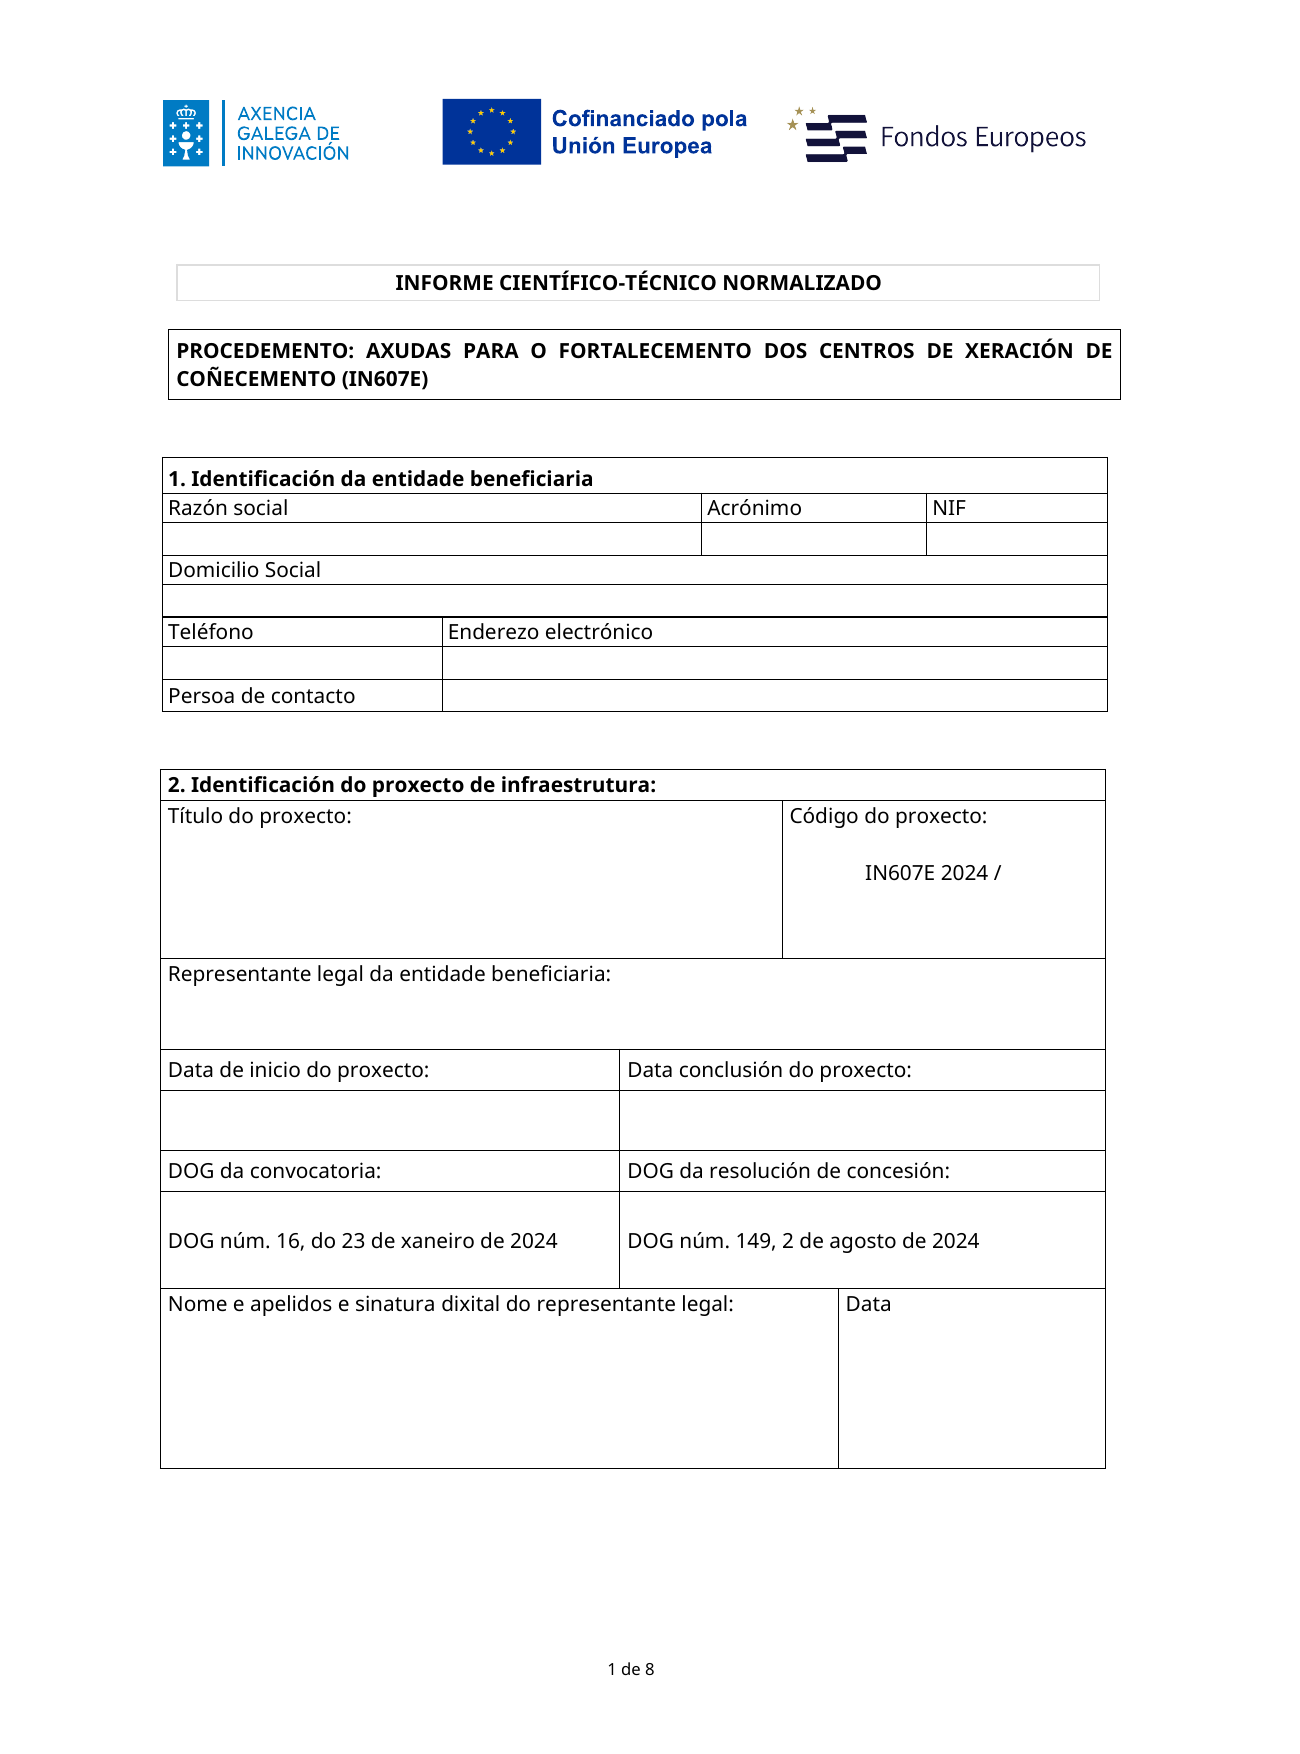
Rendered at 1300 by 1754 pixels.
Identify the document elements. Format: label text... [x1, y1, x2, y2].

table_cell Enderezo electrónico [443, 618, 1107, 646]
table_cell Data de inicio do proxecto: [161, 1050, 619, 1090]
table_header INFORME CIENTÍFICO-TÉCNICO NORMALIZADO [178, 266, 1099, 299]
table_cell [927, 523, 1107, 554]
table_cell Data conclusión do proxecto: [620, 1050, 1105, 1090]
table_cell Teléfono [163, 618, 442, 646]
table_cell NIF [927, 494, 1107, 522]
table_cell [161, 1091, 619, 1149]
table_header 1. Identificación da entidade beneficiaria [163, 458, 1107, 492]
table_cell [443, 647, 1107, 678]
table_header 2. Identificación do proxecto de infraestrutura: [161, 770, 1105, 800]
table_cell DOG núm. 149, 2 de agosto de 2024 [620, 1192, 1105, 1288]
table_cell [702, 523, 926, 554]
table_cell [161, 830, 782, 958]
table_cell Persoa de contacto [163, 680, 442, 711]
table_cell [443, 680, 1107, 711]
table_cell [163, 585, 1107, 616]
table_cell Acrónimo [702, 494, 926, 522]
table_cell Domicilio Social [163, 556, 1107, 584]
table_header PROCEDEMENTO: AXUDAS PARA O FORTALECEMENTO DOS CENTROS DE XERACIÓN DE COÑECEMENTO (IN607E) [169, 330, 1120, 399]
table_cell Representante legal da entidade beneficiaria: [161, 959, 1105, 1048]
table_cell Razón social [163, 494, 701, 522]
table_cell Nome e apelidos e sinatura dixital do representante legal: [161, 1289, 838, 1468]
table_cell Título do proxecto: [161, 801, 782, 829]
table_cell [163, 647, 442, 678]
table_cell DOG da resolución de concesión: [620, 1151, 1105, 1191]
table_cell [163, 523, 701, 554]
table_cell DOG da convocatoria: [161, 1151, 619, 1191]
picture [780, 101, 1091, 167]
table_cell DOG núm. 16, do 23 de xaneiro de 2024 [161, 1192, 619, 1288]
table_cell IN607E 2024 / [783, 830, 1105, 958]
table_cell [620, 1091, 1105, 1149]
table_cell Código do proxecto: [783, 801, 1105, 829]
table_cell Data [839, 1289, 1105, 1468]
